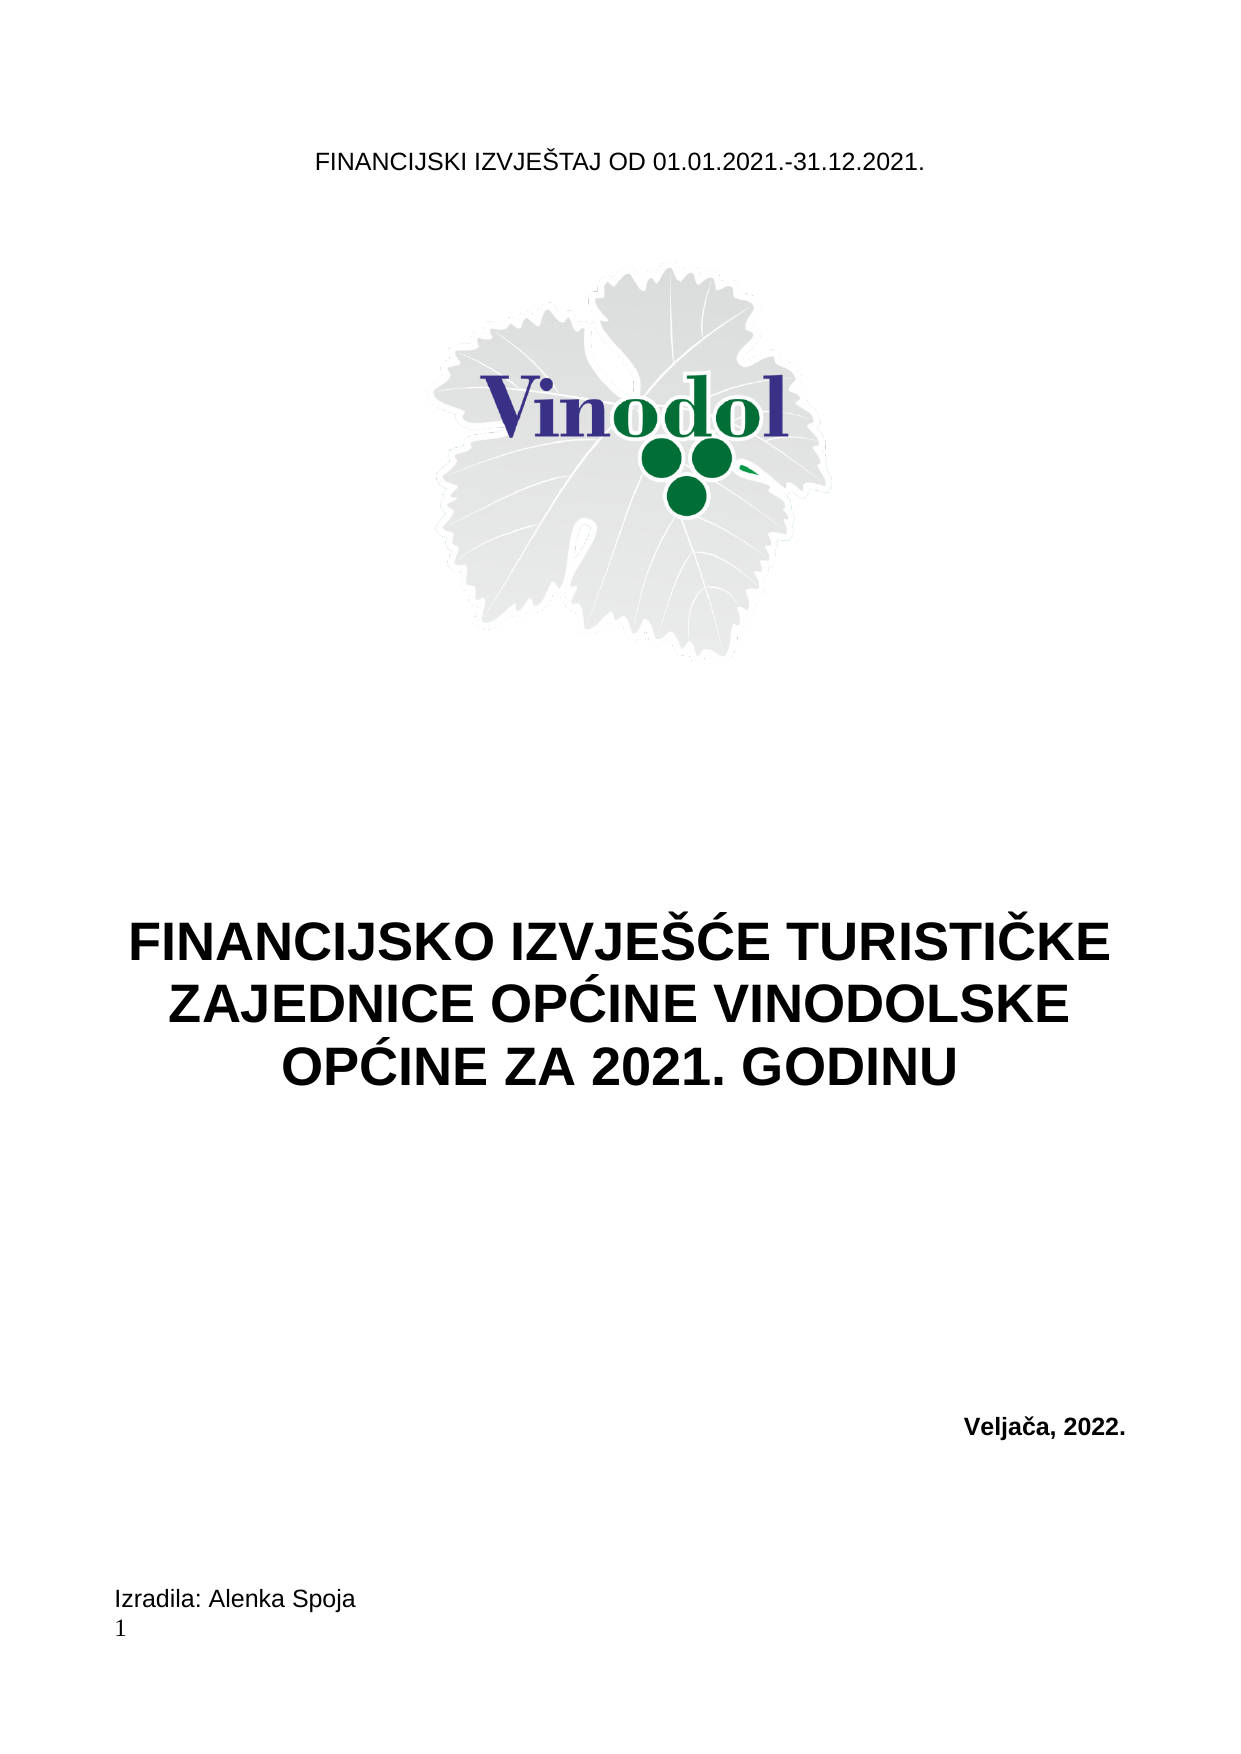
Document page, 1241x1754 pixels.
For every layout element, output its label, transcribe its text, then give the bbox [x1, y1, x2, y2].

text Veljača, 2022. [114, 1411, 1126, 1440]
text FINANCIJSKO IZVJEŠĆE TURISTIČKE ZAJEDNICE OPĆINE VINODOLSKE OPĆINE ZA 2021. GODINU [114, 910, 1126, 1097]
